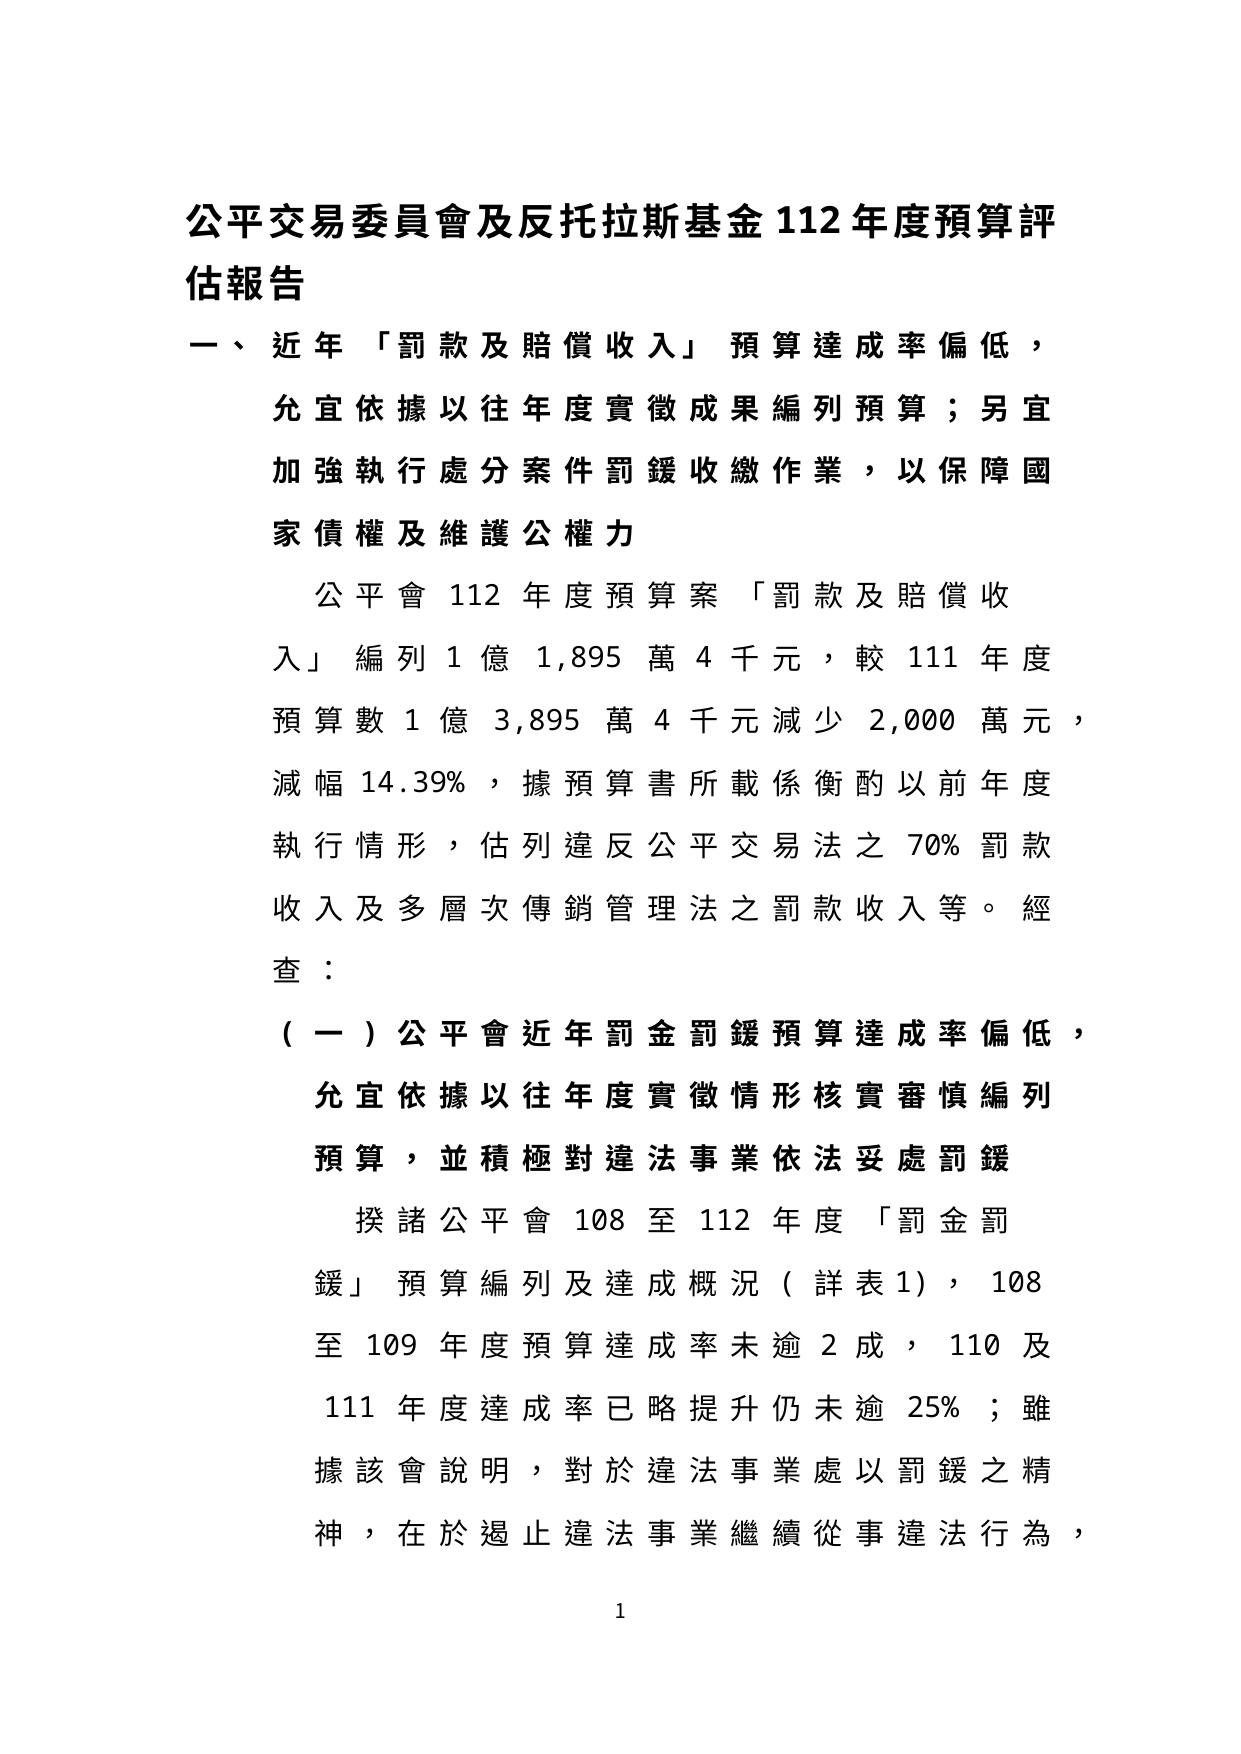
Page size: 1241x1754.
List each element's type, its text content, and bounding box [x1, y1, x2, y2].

text 揆諸公平會108至112年度「罰金罰鍰」預算編列及達成概況(詳表1)，108至109年度預算達成率未逾2成，110及111年度達成率已略提升仍未逾25%；雖據該會說明，對於違法事業處以罰鍰之精神，在於遏止違法事業繼續從事違法行為，並對其他事業產生嚇阻效果，防範違反行為於未然，罰鍰收入並非主要目的。惟該會5年度「罰金罰鍰」預算達成率均未達25%，顯示近年度該項歲入預算編列未盡核實，允宜參酌以往年度實徵情形核實編列；另為維護市場交易秩序及消費者權益，允宜積極查處事業違反公平交易法及多層次傳銷管理法行為。 [271, 1177, 1058, 1552]
text 公平會112年度預算案「罰款及賠償收入」編列1億1,895萬4千元，較111年度預算數1億3,895萬4千元減少2,000萬元，減幅14.39%，據預算書所載係衡酌以前年度執行情形，估列違反公平交易法之70%罰款收入及多層次傳銷管理法之罰款收入等。經查： [242, 552, 1058, 990]
text (一)公平會近年罰金罰鍰預算達成率偏低，允宜依據以往年度實徵情形核實審慎編列預算，並積極對違法事業依法妥處罰鍰 [242, 990, 1058, 1177]
text 公平交易委員會及反托拉斯基金112年度預算評估報告 [183, 177, 1058, 302]
text 一、近年「罰款及賠償收入」預算達成率偏低，允宜依據以往年度實徵成果編列預算；另宜加強執行處分案件罰鍰收繳作業，以保障國家債權及維護公權力 [183, 302, 1058, 552]
